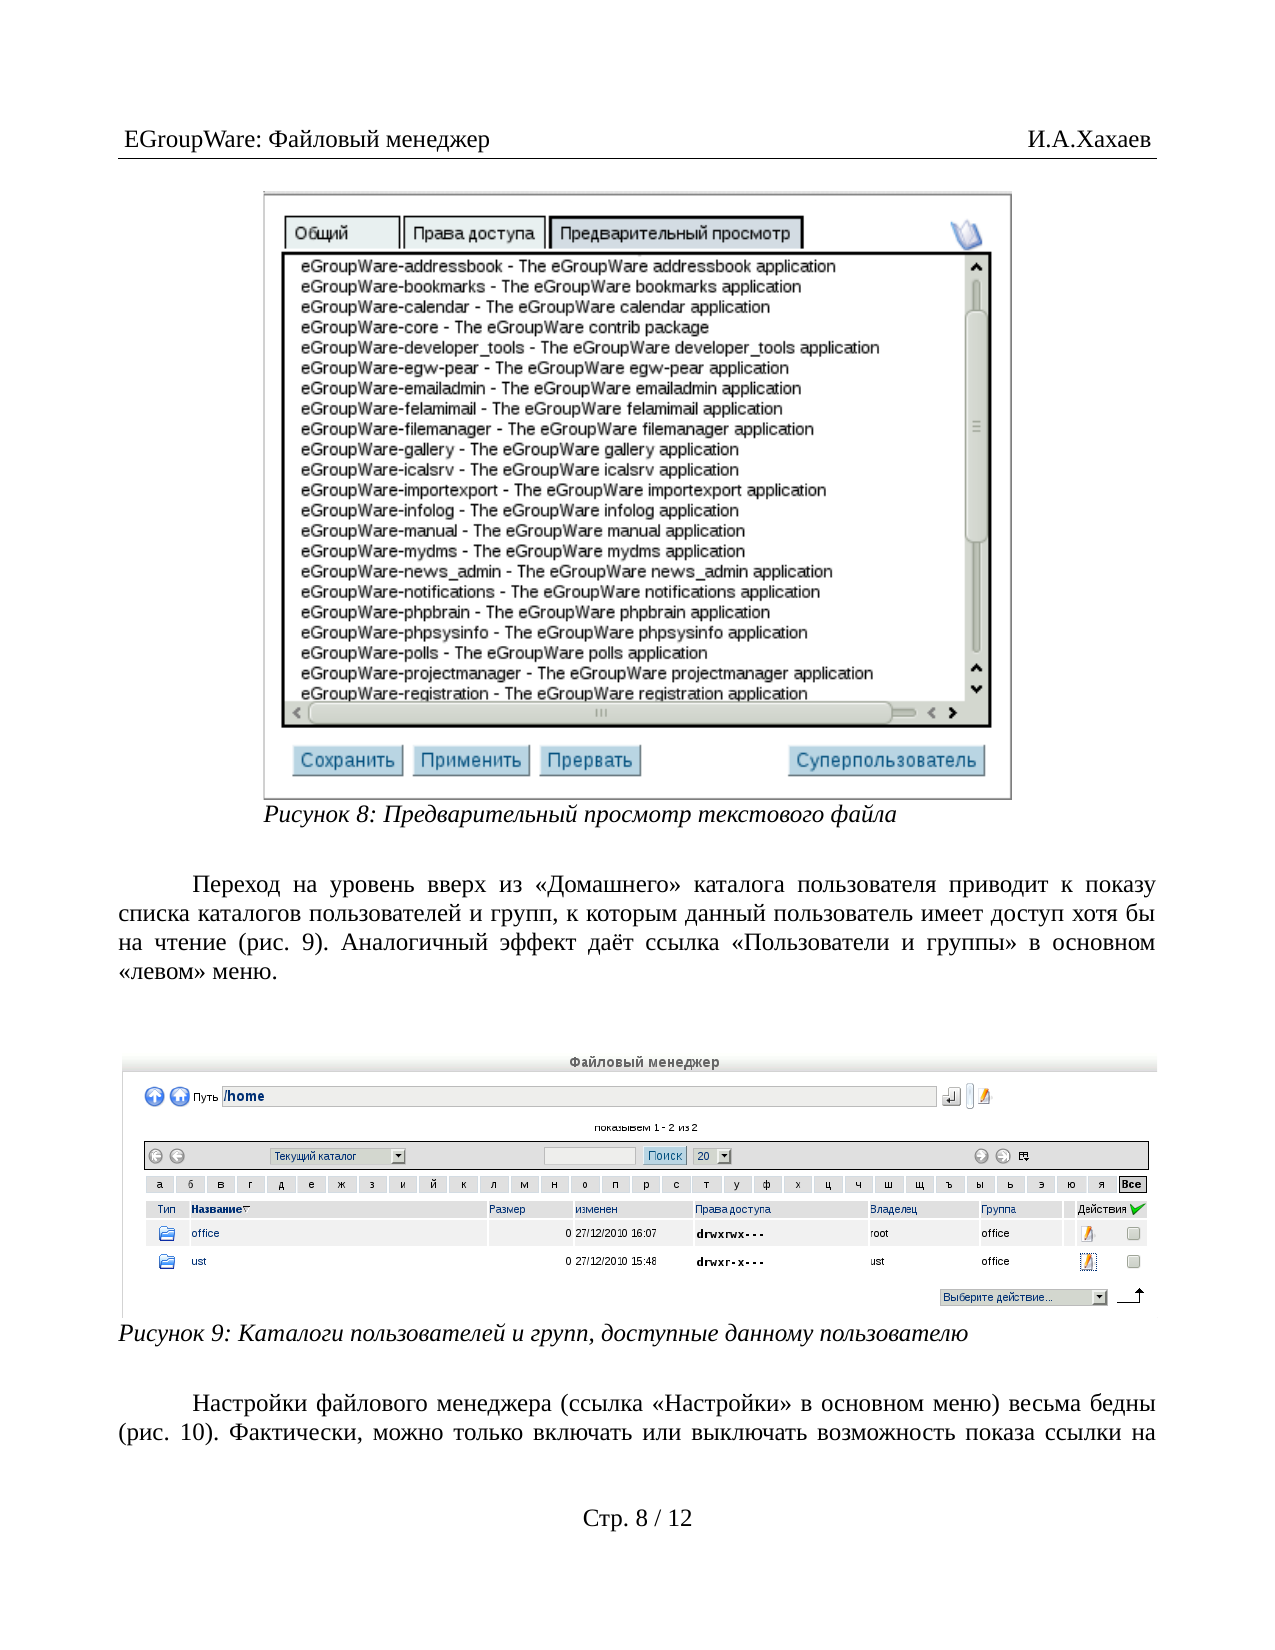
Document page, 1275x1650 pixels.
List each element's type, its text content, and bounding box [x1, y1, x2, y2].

text Рисунок 8: Предварительный просмотр текстового файла [263, 800, 1012, 828]
picture [263, 191, 1012, 800]
text Переход на уровень вверх из «Домашнего» каталога пользователя приводит к показу списка каталогов пользователей и групп, к которым данный пользователь имеет доступ хотя бы на чтение (рис. 9). Аналогичный эффект даёт ссылка «Пользователи и группы» в основном «левом» меню. [118, 869, 1157, 984]
picture [118, 1050, 1158, 1318]
text Настройки файлового менеджера (ссылка «Настройки» в основном меню) весьма бедны (рис. 10). Фактически, можно только включать или выключать возможность показа ссылки на [118, 1388, 1157, 1446]
text Рисунок 9: Каталоги пользователей и групп, доступные данному пользователю [118, 1318, 1157, 1347]
